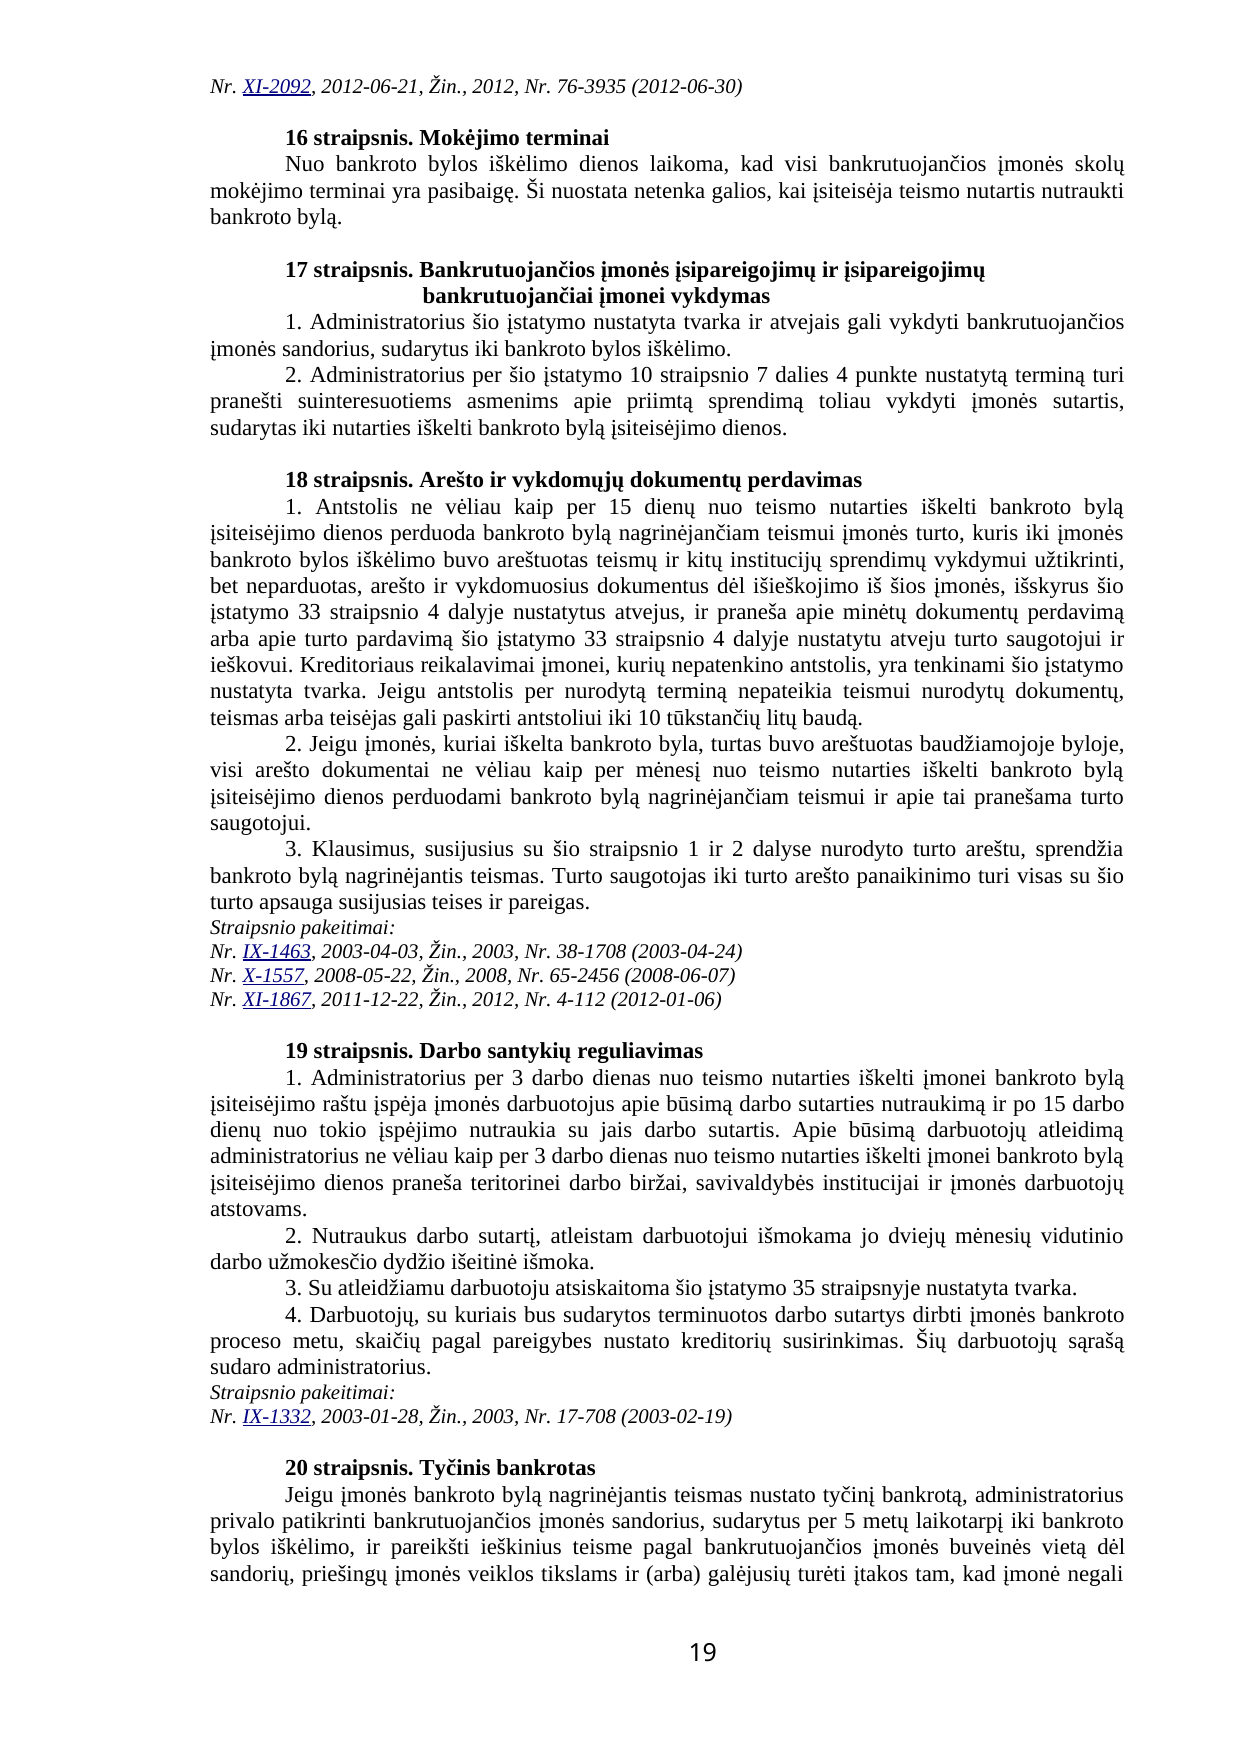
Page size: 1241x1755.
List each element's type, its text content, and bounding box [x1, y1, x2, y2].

text Straipsnio pakeitimai: [210, 1380, 1126, 1404]
text 4. Darbuotojų, su kuriais bus sudarytos terminuotos darbo sutartys dirbti įmonės bankroto proceso metu, skaičių pagal pareigybes nustato kreditorių susirinkimas. Šių darbuotojų sąrašą sudaro administratorius. [210, 1301, 1126, 1380]
text Nr. IX-1332, 2003-01-28, Žin., 2003, Nr. 17-708 (2003-02-19) [210, 1404, 1126, 1428]
text Nr. XI-2092, 2012-06-21, Žin., 2012, Nr. 76-3935 (2012-06-30) [210, 73, 1126, 98]
text 1. Administratorius per 3 darbo dienas nuo teismo nutarties iškelti įmonei bankroto bylą įsiteisėjimo raštu įspėja įmonės darbuotojus apie būsimą darbo sutarties nutraukimą ir po 15 darbo dienų nuo tokio įspėjimo nutraukia su jais darbo sutartis. Apie būsimą darbuotojų atleidimą administratorius ne vėliau kaip per 3 darbo dienas nuo teismo nutarties iškelti įmonei bankroto bylą įsiteisėjimo dienos praneša teritorinei darbo biržai, savivaldybės institucijai ir įmonės darbuotojų atstovams. [210, 1063, 1126, 1222]
text Nr. X-1557, 2008-05-22, Žin., 2008, Nr. 65-2456 (2008-06-07) [210, 963, 1126, 987]
text Nr. IX-1463, 2003-04-03, Žin., 2003, Nr. 38-1708 (2003-04-24) [210, 939, 1126, 963]
text 1. Antstolis ne vėliau kaip per 15 dienų nuo teismo nutarties iškelti bankroto bylą įsiteisėjimo dienos perduoda bankroto bylą nagrinėjančiam teismui įmonės turto, kuris iki įmonės bankroto bylos iškėlimo buvo areštuotas teismų ir kitų institucijų sprendimų vykdymui užtikrinti, bet neparduotas, arešto ir vykdomuosius dokumentus dėl išieškojimo iš šios įmonės, išskyrus šio įstatymo 33 straipsnio 4 dalyje nustatytus atvejus, ir praneša apie minėtų dokumentų perdavimą arba apie turto pardavimą šio įstatymo 33 straipsnio 4 dalyje nustatytu atveju turto saugotojui ir ieškovui. Kreditoriaus reikalavimai įmonei, kurių nepatenkino antstolis, yra tenkinami šio įstatymo nustatyta tvarka. Jeigu antstolis per nurodytą terminą nepateikia teismui nurodytų dokumentų, teismas arba teisėjas gali paskirti antstoliui iki 10 tūkstančių litų baudą. [210, 493, 1126, 730]
text 3. Klausimus, susijusius su šio straipsnio 1 ir 2 dalyse nurodyto turto areštu, sprendžia bankroto bylą nagrinėjantis teismas. Turto saugotojas iki turto arešto panaikinimo turi visas su šio turto apsauga susijusias teises ir pareigas. [210, 836, 1126, 914]
text 19 straipsnis. Darbo santykių reguliavimas [210, 1037, 1126, 1063]
text Straipsnio pakeitimai: [210, 914, 1126, 939]
text Jeigu įmonės bankroto bylą nagrinėjantis teismas nustato tyčinį bankrotą, administratorius privalo patikrinti bankrutuojančios įmonės sandorius, sudarytus per 5 metų laikotarpį iki bankroto bylos iškėlimo, ir pareikšti ieškinius teisme pagal bankrutuojančios įmonės buveinės vietą dėl sandorių, priešingų įmonės veiklos tikslams ir (arba) galėjusių turėti įtakos tam, kad įmonė negali [210, 1481, 1126, 1586]
text 3. Su atleidžiamu darbuotoju atsiskaitoma šio įstatymo 35 straipsnyje nustatyta tvarka. [210, 1274, 1126, 1301]
subtitle 17 straipsnis. Bankrutuojančios įmonės įsipareigojimų ir įsipareigojimų [285, 256, 1126, 282]
text 2. Administratorius per šio įstatymo 10 straipsnio 7 dalies 4 punkte nustatytą terminą turi pranešti suinteresuotiems asmenims apie priimtą sprendimą toliau vykdyti įmonės sutartis, sudarytas iki nutarties iškelti bankroto bylą įsiteisėjimo dienos. [210, 361, 1126, 440]
subtitle 18 straipsnis. Arešto ir vykdomųjų dokumentų perdavimas [210, 467, 1126, 493]
text 16 straipsnis. Mokėjimo terminai [210, 124, 1126, 150]
subtitle bankrutuojančiai įmonei vykdymas [417, 282, 1126, 308]
text 2. Nutraukus darbo sutartį, atleistam darbuotojui išmokama jo dviejų mėnesių vidutinio darbo užmokesčio dydžio išeitinė išmoka. [210, 1222, 1126, 1274]
text 2. Jeigu įmonės, kuriai iškelta bankroto byla, turtas buvo areštuotas baudžiamojoje byloje, visi arešto dokumentai ne vėliau kaip per mėnesį nuo teismo nutarties iškelti bankroto bylą įsiteisėjimo dienos perduodami bankroto bylą nagrinėjančiam teismui ir apie tai pranešama turto saugotojui. [210, 730, 1126, 836]
text Nuo bankroto bylos iškėlimo dienos laikoma, kad visi bankrutuojančios įmonės skolų mokėjimo terminai yra pasibaigę. Ši nuostata netenka galios, kai įsiteisėja teismo nutartis nutraukti bankroto bylą. [210, 150, 1126, 229]
text 1. Administratorius šio įstatymo nustatyta tvarka ir atvejais gali vykdyti bankrutuojančios įmonės sandorius, sudarytus iki bankroto bylos iškėlimo. [210, 308, 1126, 361]
text 20 straipsnis. Tyčinis bankrotas [210, 1454, 1120, 1481]
text Nr. XI-1867, 2011-12-22, Žin., 2012, Nr. 4-112 (2012-01-06) [210, 987, 1120, 1011]
